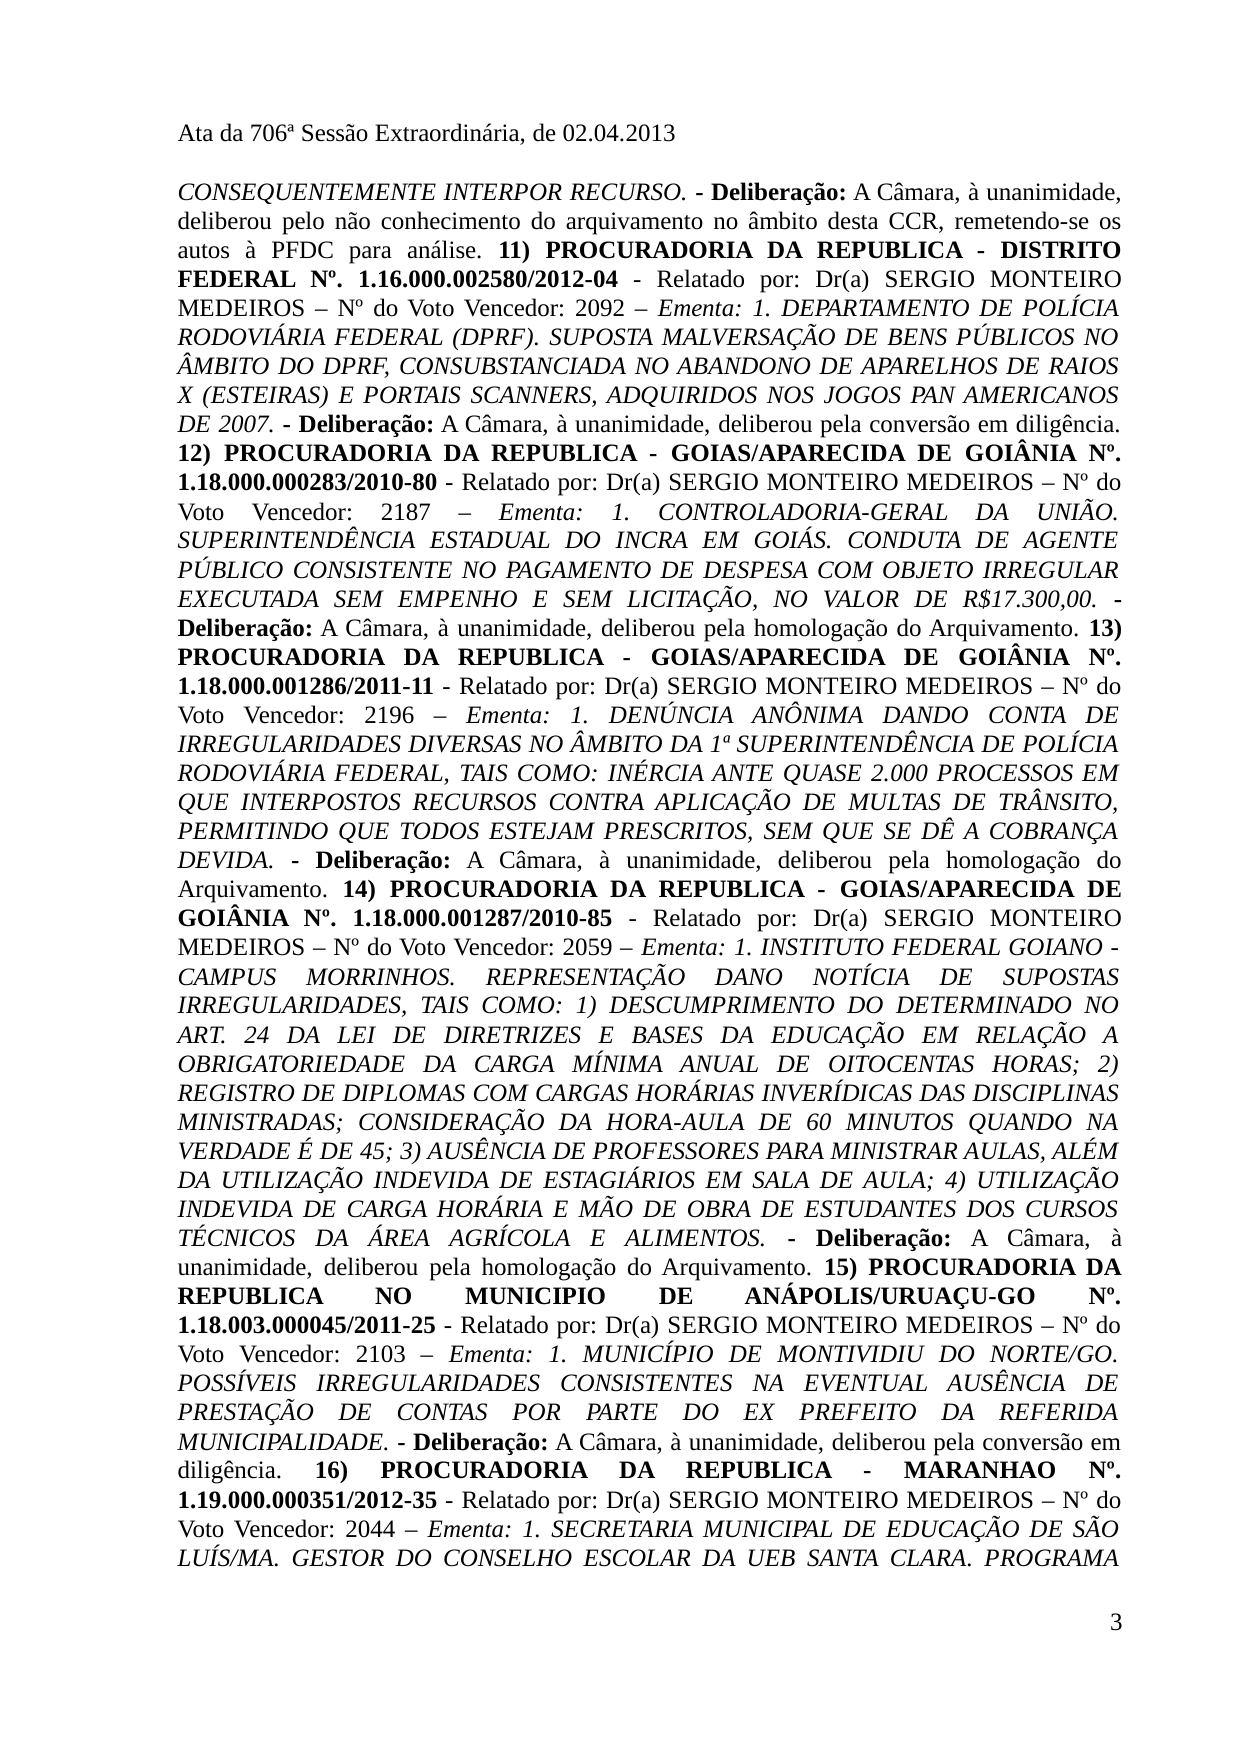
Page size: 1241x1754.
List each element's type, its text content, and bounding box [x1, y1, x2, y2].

text CONSEQUENTEMENTE INTERPOR RECURSO. - Deliberação: A Câmara, à unanimidade, deliberou pelo não conhecimento do arquivamento no âmbito desta CCR, remetendo-se os autos à PFDC para análise. 11) PROCURADORIA DA REPUBLICA - DISTRITO FEDERAL Nº. 1.16.000.002580/2012-04 - Relatado por: Dr(a) SERGIO MONTEIRO MEDEIROS – Nº do Voto Vencedor: 2092 – Ementa: 1. DEPARTAMENTO DE POLÍCIA RODOVIÁRIA FEDERAL (DPRF). SUPOSTA MALVERSAÇÃO DE BENS PÚBLICOS NO ÂMBITO DO DPRF, CONSUBSTANCIADA NO ABANDONO DE APARELHOS DE RAIOS X (ESTEIRAS) E PORTAIS SCANNERS, ADQUIRIDOS NOS JOGOS PAN AMERICANOS DE 2007. - Deliberação: A Câmara, à unanimidade, deliberou pela conversão em diligência. 12) PROCURADORIA DA REPUBLICA - GOIAS/APARECIDA DE GOIÂNIA Nº. 1.18.000.000283/2010-80 - Relatado por: Dr(a) SERGIO MONTEIRO MEDEIROS – Nº do Voto Vencedor: 2187 – Ementa: 1. CONTROLADORIA-GERAL DA UNIÃO. SUPERINTENDÊNCIA ESTADUAL DO INCRA EM GOIÁS. CONDUTA DE AGENTE PÚBLICO CONSISTENTE NO PAGAMENTO DE DESPESA COM OBJETO IRREGULAR EXECUTADA SEM EMPENHO E SEM LICITAÇÃO, NO VALOR DE R$17.300,00. - Deliberação: A Câmara, à unanimidade, deliberou pela homologação do Arquivamento. 13) PROCURADORIA DA REPUBLICA - GOIAS/APARECIDA DE GOIÂNIA Nº. 1.18.000.001286/2011-11 - Relatado por: Dr(a) SERGIO MONTEIRO MEDEIROS – Nº do Voto Vencedor: 2196 – Ementa: 1. DENÚNCIA ANÔNIMA DANDO CONTA DE IRREGULARIDADES DIVERSAS NO ÂMBITO DA 1ª SUPERINTENDÊNCIA DE POLÍCIA RODOVIÁRIA FEDERAL, TAIS COMO: INÉRCIA ANTE QUASE 2.000 PROCESSOS EM QUE INTERPOSTOS RECURSOS CONTRA APLICAÇÃO DE MULTAS DE TRÂNSITO, PERMITINDO QUE TODOS ESTEJAM PRESCRITOS, SEM QUE SE DÊ A COBRANÇA DEVIDA. - Deliberação: A Câmara, à unanimidade, deliberou pela homologação do Arquivamento. 14) PROCURADORIA DA REPUBLICA - GOIAS/APARECIDA DE GOIÂNIA Nº. 1.18.000.001287/2010-85 - Relatado por: Dr(a) SERGIO MONTEIRO MEDEIROS – Nº do Voto Vencedor: 2059 – Ementa: 1. INSTITUTO FEDERAL GOIANO - CAMPUS MORRINHOS. REPRESENTAÇÃO DANO NOTÍCIA DE SUPOSTAS IRREGULARIDADES, TAIS COMO: 1) DESCUMPRIMENTO DO DETERMINADO NO ART. 24 DA LEI DE DIRETRIZES E BASES DA EDUCAÇÃO EM RELAÇÃO A OBRIGATORIEDADE DA CARGA MÍNIMA ANUAL DE OITOCENTAS HORAS; 2) REGISTRO DE DIPLOMAS COM CARGAS HORÁRIAS INVERÍDICAS DAS DISCIPLINAS MINISTRADAS; CONSIDERAÇÃO DA HORA-AULA DE 60 MINUTOS QUANDO NA VERDADE É DE 45; 3) AUSÊNCIA DE PROFESSORES PARA MINISTRAR AULAS, ALÉM DA UTILIZAÇÃO INDEVIDA DE ESTAGIÁRIOS EM SALA DE AULA; 4) UTILIZAÇÃO INDEVIDA DE CARGA HORÁRIA E MÃO DE OBRA DE ESTUDANTES DOS CURSOS TÉCNICOS DA ÁREA AGRÍCOLA E ALIMENTOS. - Deliberação: A Câmara, à unanimidade, deliberou pela homologação do Arquivamento. 15) PROCURADORIA DA REPUBLICA NO MUNICIPIO DE ANÁPOLIS/URUAÇU-GO Nº. 1.18.003.000045/2011-25 - Relatado por: Dr(a) SERGIO MONTEIRO MEDEIROS – Nº do Voto Vencedor: 2103 – Ementa: 1. MUNICÍPIO DE MONTIVIDIU DO NORTE/GO. POSSÍVEIS IRREGULARIDADES CONSISTENTES NA EVENTUAL AUSÊNCIA DE PRESTAÇÃO DE CONTAS POR PARTE DO EX PREFEITO DA REFERIDA MUNICIPALIDADE. - Deliberação: A Câmara, à unanimidade, deliberou pela conversão em diligência. 16) PROCURADORIA DA REPUBLICA - MARANHAO Nº. 1.19.000.000351/2012-35 - Relatado por: Dr(a) SERGIO MONTEIRO MEDEIROS – Nº do Voto Vencedor: 2044 – Ementa: 1. SECRETARIA MUNICIPAL DE EDUCAÇÃO DE SÃO LUÍS/MA. GESTOR DO CONSELHO ESCOLAR DA UEB SANTA CLARA. PROGRAMA [177, 177, 1122, 1572]
